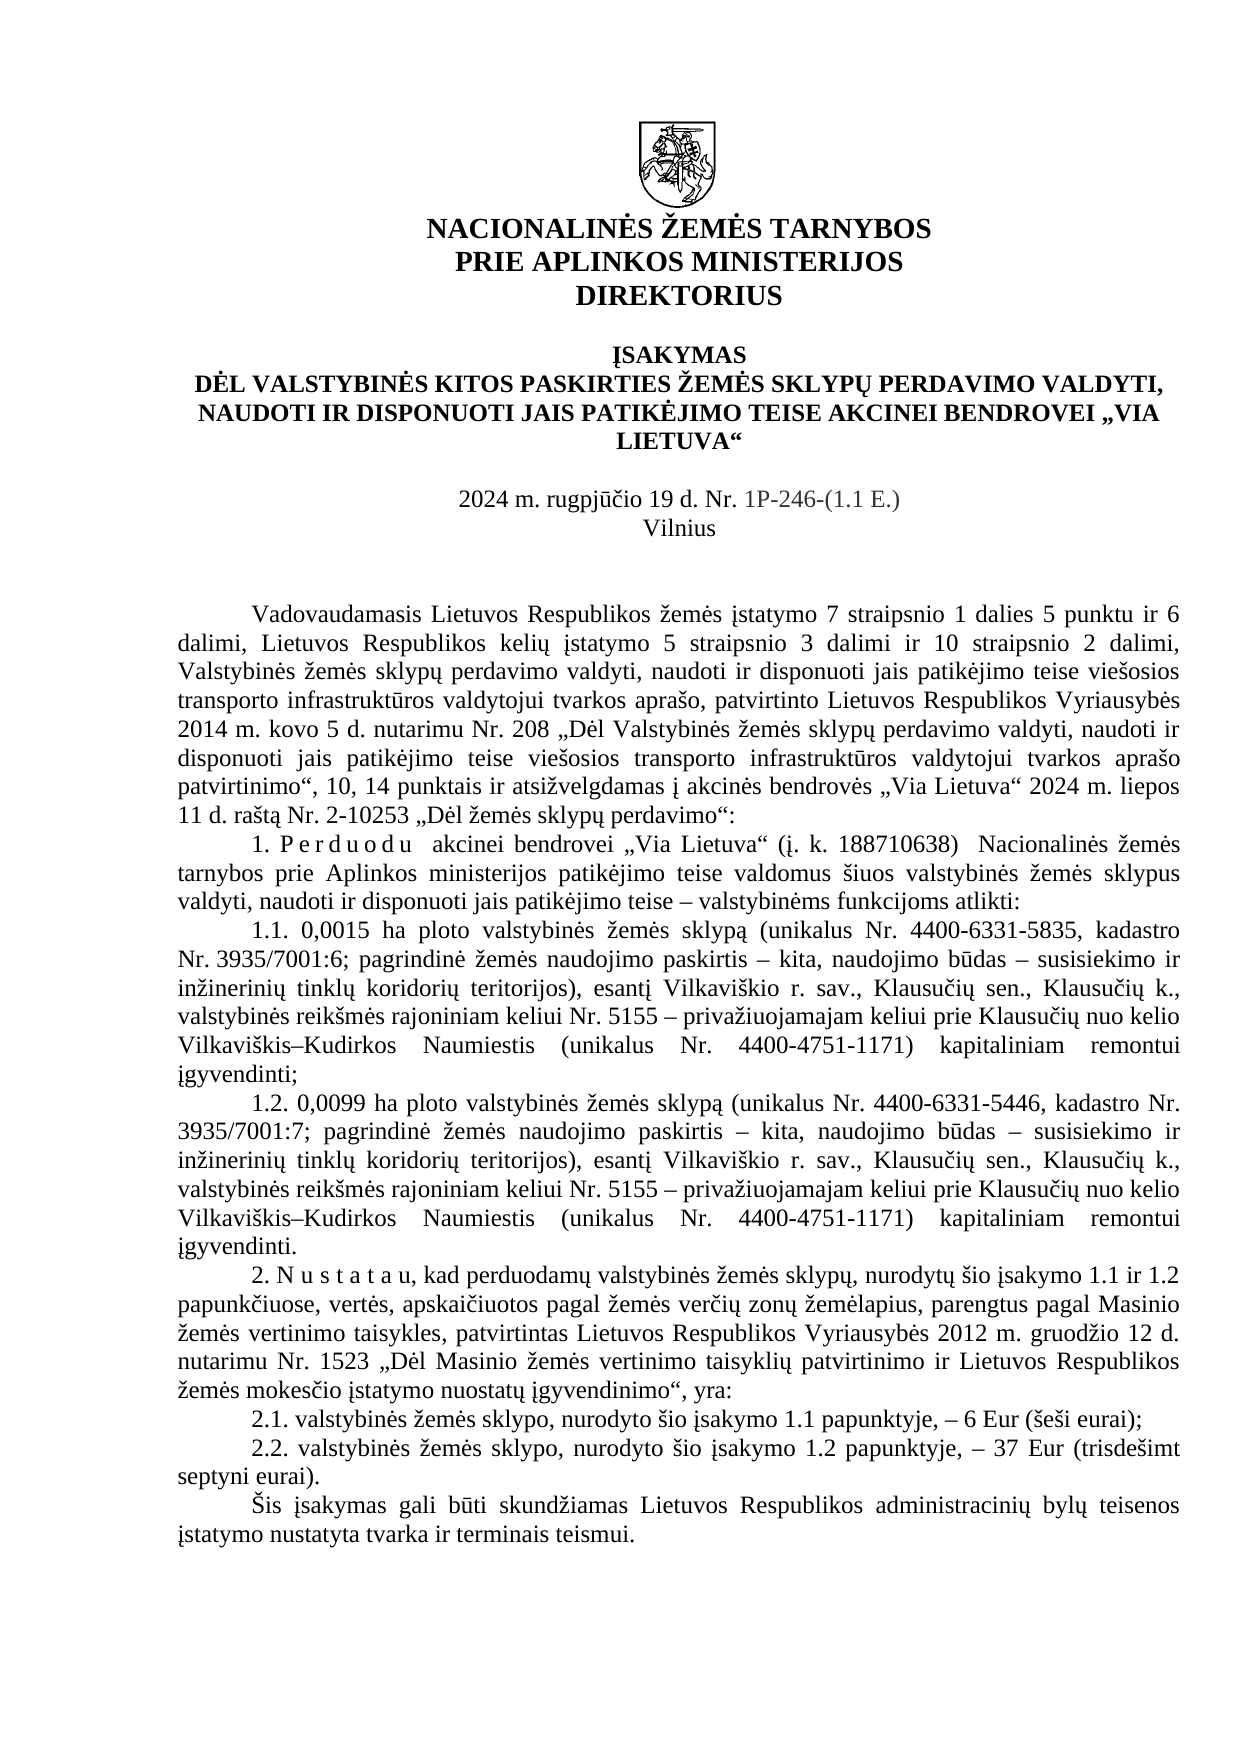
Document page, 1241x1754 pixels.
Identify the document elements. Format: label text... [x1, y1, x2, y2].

text 1.2. 0,0099 ha ploto valstybinės žemės sklypą (unikalus Nr. 4400-6331-5446, kadastro Nr. 3935/7001:7; pagrindinė žemės naudojimo paskirtis – kita, naudojimo būdas – susisiekimo ir inžinerinių tinklų koridorių teritorijos), esantį Vilkaviškio r. sav., Klausučių sen., Klausučių k., valstybinės reikšmės rajoniniam keliui Nr. 5155 – privažiuojamajam keliui prie Klausučių nuo kelio Vilkaviškis–Kudirkos Naumiestis (unikalus Nr. 4400-4751-1171) kapitaliniam remontui įgyvendinti. [177, 1088, 1181, 1260]
text Vadovaudamasis Lietuvos Respublikos žemės įstatymo 7 straipsnio 1 dalies 5 punktu ir 6 dalimi, Lietuvos Respublikos kelių įstatymo 5 straipsnio 3 dalimi ir 10 straipsnio 2 dalimi, Valstybinės žemės sklypų perdavimo valdyti, naudoti ir disponuoti jais patikėjimo teise viešosios transporto infrastruktūros valdytojui tvarkos aprašo, patvirtinto Lietuvos Respublikos Vyriausybės 2014 m. kovo 5 d. nutarimu Nr. 208 „Dėl Valstybinės žemės sklypų perdavimo valdyti, naudoti ir disponuoti jais patikėjimo teise viešosios transporto infrastruktūros valdytojui tvarkos aprašo patvirtinimo“, 10, 14 punktais ir atsižvelgdamas į akcinės bendrovės „Via Lietuva“ 2024 m. liepos 11 d. raštą Nr. 2-10253 „Dėl žemės sklypų perdavimo“: [177, 599, 1181, 829]
text 1. Perduodu akcinei bendrovei „Via Lietuva“ (į. k. 188710638) Nacionalinės žemės tarnybos prie Aplinkos ministerijos patikėjimo teise valdomus šiuos valstybinės žemės sklypus valdyti, naudoti ir disponuoti jais patikėjimo teise – valstybinėms funkcijoms atlikti: [177, 829, 1181, 915]
text NACIONALINĖS ŽEMĖS TARNYBOS [177, 211, 1181, 244]
text Šis įsakymas gali būti skundžiamas Lietuvos Respublikos administracinių bylų teisenos įstatymo nustatyta tvarka ir terminais teismui. [177, 1490, 1181, 1548]
text 2.1. valstybinės žemės sklypo, nurodyto šio įsakymo 1.1 papunktyje, – 6 Eur (šeši eurai); [177, 1404, 1181, 1433]
text DĖL VALSTYBINĖS KITOS PASKIRTIES ŽEMĖS SKLYPŲ PERDAVIMO VALDYTI, NAUDOTI IR DISPONUOTI JAis PATIKĖJIMO TEISE AKCINEI BENDROVEI „VIA LIETUVA“ [177, 369, 1181, 455]
text 2024 m. rugpjūčio 19 d. Nr. 1P-246-(1.1 E.) [177, 484, 1181, 513]
text DIREKTORIUS [177, 278, 1181, 311]
text 2.2. valstybinės žemės sklypo, nurodyto šio įsakymo 1.2 papunktyje, – 37 Eur (trisdešimt septyni eurai). [177, 1433, 1181, 1490]
text PRIE APLINKOS MINISTERIJOS [177, 244, 1181, 278]
text 1.1. 0,0015 ha ploto valstybinės žemės sklypą (unikalus Nr. 4400-6331-5835, kadastro Nr. 3935/7001:6; pagrindinė žemės naudojimo paskirtis – kita, naudojimo būdas – susisiekimo ir inžinerinių tinklų koridorių teritorijos), esantį Vilkaviškio r. sav., Klausučių sen., Klausučių k., valstybinės reikšmės rajoniniam keliui Nr. 5155 – privažiuojamajam keliui prie Klausučių nuo kelio Vilkaviškis–Kudirkos Naumiestis (unikalus Nr. 4400-4751-1171) kapitaliniam remontui įgyvendinti; [177, 915, 1181, 1088]
text 2. N u s t a t a u, kad perduodamų valstybinės žemės sklypų, nurodytų šio įsakymo 1.1 ir 1.2 papunkčiuose, vertės, apskaičiuotos pagal žemės verčių zonų žemėlapius, parengtus pagal Masinio žemės vertinimo taisykles, patvirtintas Lietuvos Respublikos Vyriausybės 2012 m. gruodžio 12 d. nutarimu Nr. 1523 „Dėl Masinio žemės vertinimo taisyklių patvirtinimo ir Lietuvos Respublikos žemės mokesčio įstatymo nuostatų įgyvendinimo“, yra: [177, 1260, 1181, 1404]
text ĮSAKYMAS [177, 340, 1181, 369]
text Vilnius [177, 513, 1181, 541]
